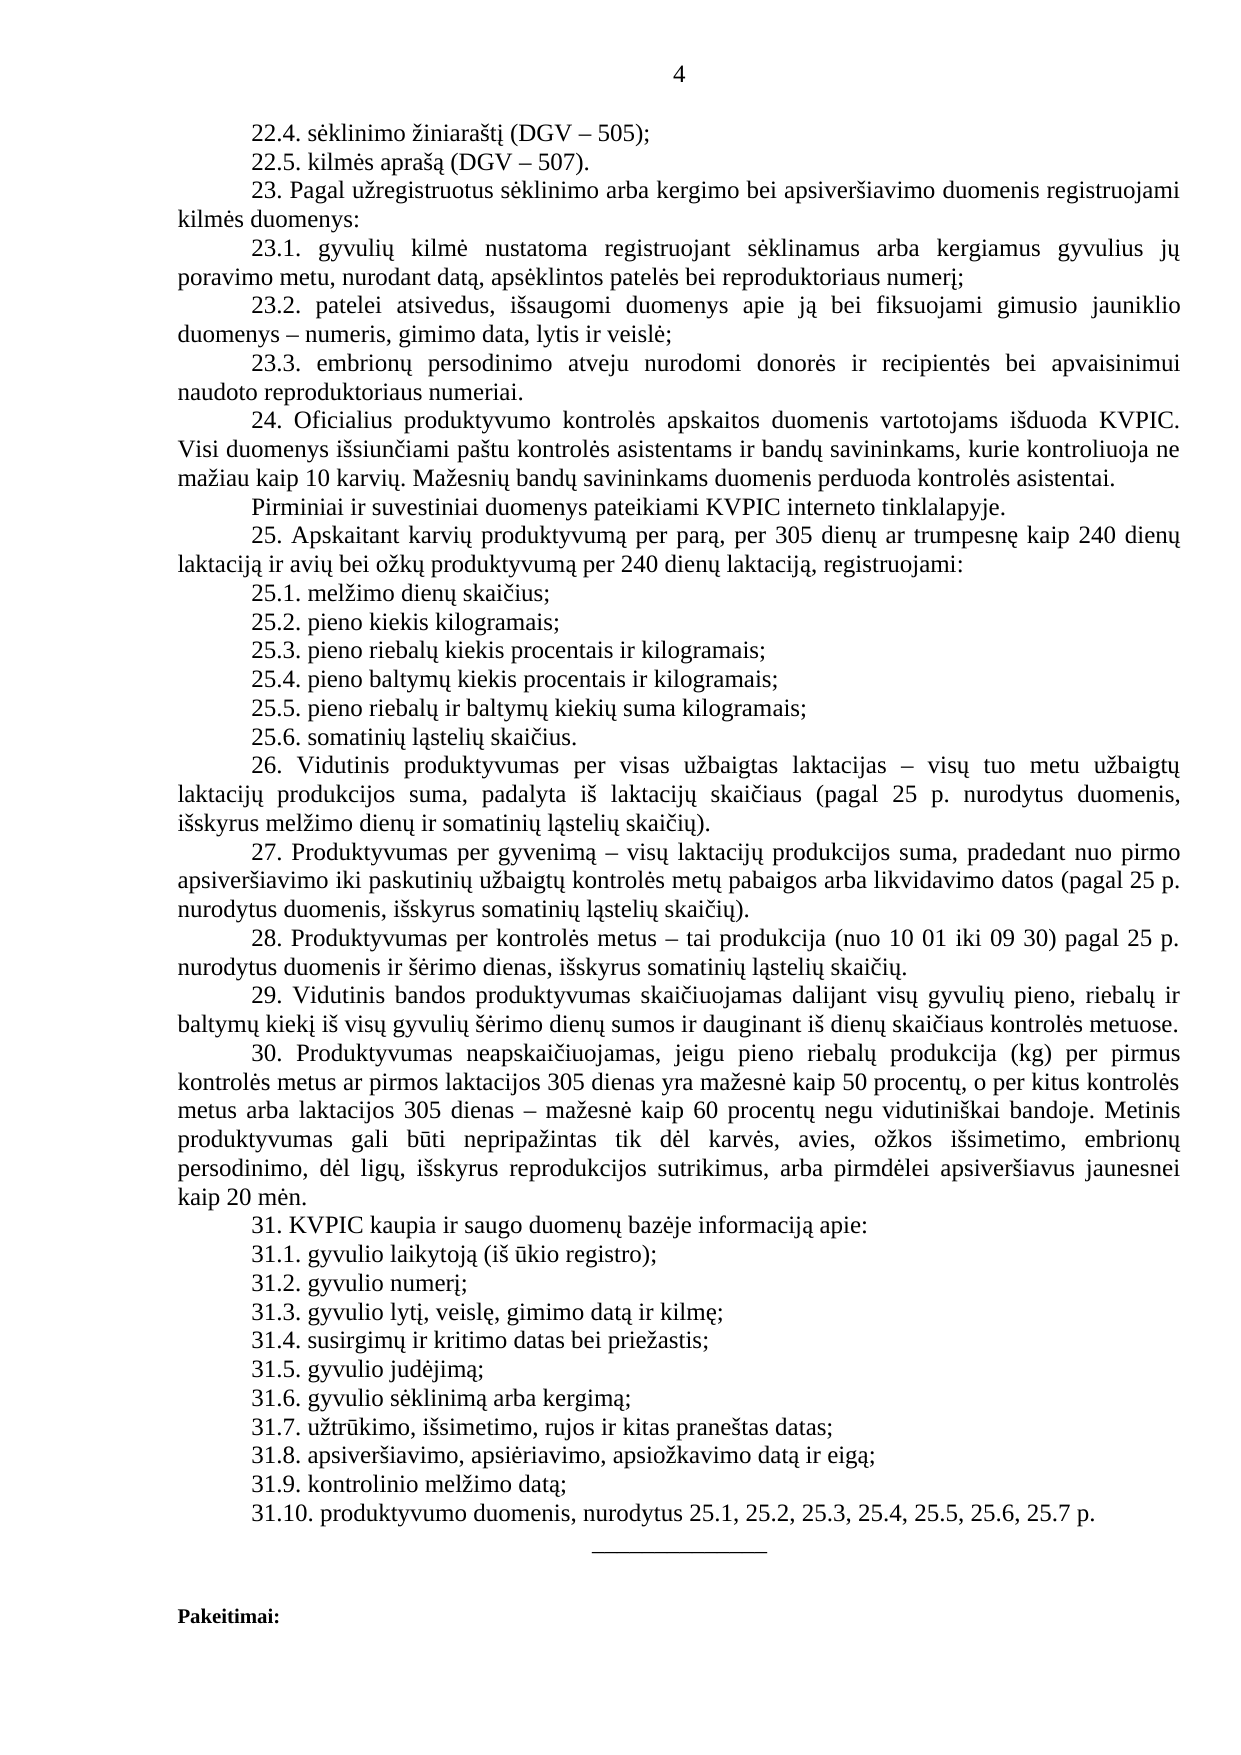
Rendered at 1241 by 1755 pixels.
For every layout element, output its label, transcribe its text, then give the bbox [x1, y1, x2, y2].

text 31.1. gyvulio laikytoją (iš ūkio registro); [177, 1239, 1181, 1268]
text 31.9. kontrolinio melžimo datą; [177, 1469, 1181, 1498]
text 23.1. gyvulių kilmė nustatoma registruojant sėklinamus arba kergiamus gyvulius jų poravimo metu, nurodant datą, apsėklintos patelės bei reproduktoriaus numerį; [177, 233, 1181, 291]
text 25. Apskaitant karvių produktyvumą per parą, per 305 dienų ar trumpesnę kaip 240 dienų laktaciją ir avių bei ožkų produktyvumą per 240 dienų laktaciją, registruojami: [177, 521, 1181, 578]
text 30. Produktyvumas neapskaičiuojamas, jeigu pieno riebalų produkcija (kg) per pirmus kontrolės metus ar pirmos laktacijos 305 dienas yra mažesnė kaip 50 procentų, o per kitus kontrolės metus arba laktacijos 305 dienas – mažesnė kaip 60 procentų negu vidutiniškai bandoje. Metinis produktyvumas gali būti nepripažintas tik dėl karvės, avies, ožkos išsimetimo, embrionų persodinimo, dėl ligų, išskyrus reprodukcijos sutrikimus, arba pirmdėlei apsiveršiavus jaunesnei kaip 20 mėn. [177, 1038, 1181, 1211]
text 24. Oficialius produktyvumo kontrolės apskaitos duomenis vartotojams išduoda KVPIC. Visi duomenys išsiunčiami paštu kontrolės asistentams ir bandų savininkams, kurie kontroliuoja ne mažiau kaip 10 karvių. Mažesnių bandų savininkams duomenis perduoda kontrolės asistentai. [177, 406, 1181, 492]
text 23.3. embrionų persodinimo atveju nurodomi donorės ir recipientės bei apvaisinimui naudoto reproduktoriaus numeriai. [177, 348, 1181, 406]
text 22.5. kilmės aprašą (DGV – 507). [177, 147, 1181, 176]
text 22.4. sėklinimo žiniaraštį (DGV – 505); [177, 118, 1181, 147]
text 23.2. patelei atsivedus, išsaugomi duomenys apie ją bei fiksuojami gimusio jauniklio duomenys – numeris, gimimo data, lytis ir veislė; [177, 291, 1181, 348]
text 31.5. gyvulio judėjimą; [177, 1354, 1181, 1383]
text 23. Pagal užregistruotus sėklinimo arba kergimo bei apsiveršiavimo duomenis registruojami kilmės duomenys: [177, 176, 1181, 233]
text 26. Vidutinis produktyvumas per visas užbaigtas laktacijas – visų tuo metu užbaigtų laktacijų produkcijos suma, padalyta iš laktacijų skaičiaus (pagal 25 p. nurodytus duomenis, išskyrus melžimo dienų ir somatinių ląstelių skaičių). [177, 751, 1181, 837]
text 25.2. pieno kiekis kilogramais; [177, 607, 1181, 636]
text 25.4. pieno baltymų kiekis procentais ir kilogramais; [177, 664, 1181, 693]
text 31.3. gyvulio lytį, veislę, gimimo datą ir kilmę; [177, 1297, 1181, 1326]
text 31.8. apsiveršiavimo, apsiėriavimo, apsiožkavimo datą ir eigą; [177, 1441, 1181, 1469]
text 31.6. gyvulio sėklinimą arba kergimą; [177, 1383, 1181, 1412]
text 29. Vidutinis bandos produktyvumas skaičiuojamas dalijant visų gyvulių pieno, riebalų ir baltymų kiekį iš visų gyvulių šėrimo dienų sumos ir dauginant iš dienų skaičiaus kontrolės metuose. [177, 981, 1181, 1038]
text 31.4. susirgimų ir kritimo datas bei priežastis; [177, 1326, 1181, 1354]
text 31.2. gyvulio numerį; [177, 1268, 1181, 1297]
text 28. Produktyvumas per kontrolės metus – tai produkcija (nuo 10 01 iki 09 30) pagal 25 p. nurodytus duomenis ir šėrimo dienas, išskyrus somatinių ląstelių skaičių. [177, 923, 1181, 981]
text 31.10. produktyvumo duomenis, nurodytus 25.1, 25.2, 25.3, 25.4, 25.5, 25.6, 25.7 p. [177, 1498, 1181, 1527]
text 25.1. melžimo dienų skaičius; [177, 578, 1181, 607]
text 31.7. užtrūkimo, išsimetimo, rujos ir kitas praneštas datas; [177, 1412, 1181, 1441]
text 25.5. pieno riebalų ir baltymų kiekių suma kilogramais; [177, 693, 1181, 722]
text Pirminiai ir suvestiniai duomenys pateikiami KVPIC interneto tinklalapyje. [177, 492, 1181, 521]
text 27. Produktyvumas per gyvenimą – visų laktacijų produkcijos suma, pradedant nuo pirmo apsiveršiavimo iki paskutinių užbaigtų kontrolės metų pabaigos arba likvidavimo datos (pagal 25 p. nurodytus duomenis, išskyrus somatinių ląstelių skaičių). [177, 837, 1181, 923]
text Pakeitimai: [177, 1604, 1181, 1628]
text 31. KVPIC kaupia ir saugo duomenų bazėje informaciją apie: [177, 1211, 1181, 1239]
text ______________ [177, 1527, 1181, 1556]
text 25.6. somatinių ląstelių skaičius. [177, 722, 1181, 751]
text 25.3. pieno riebalų kiekis procentais ir kilogramais; [177, 636, 1181, 664]
